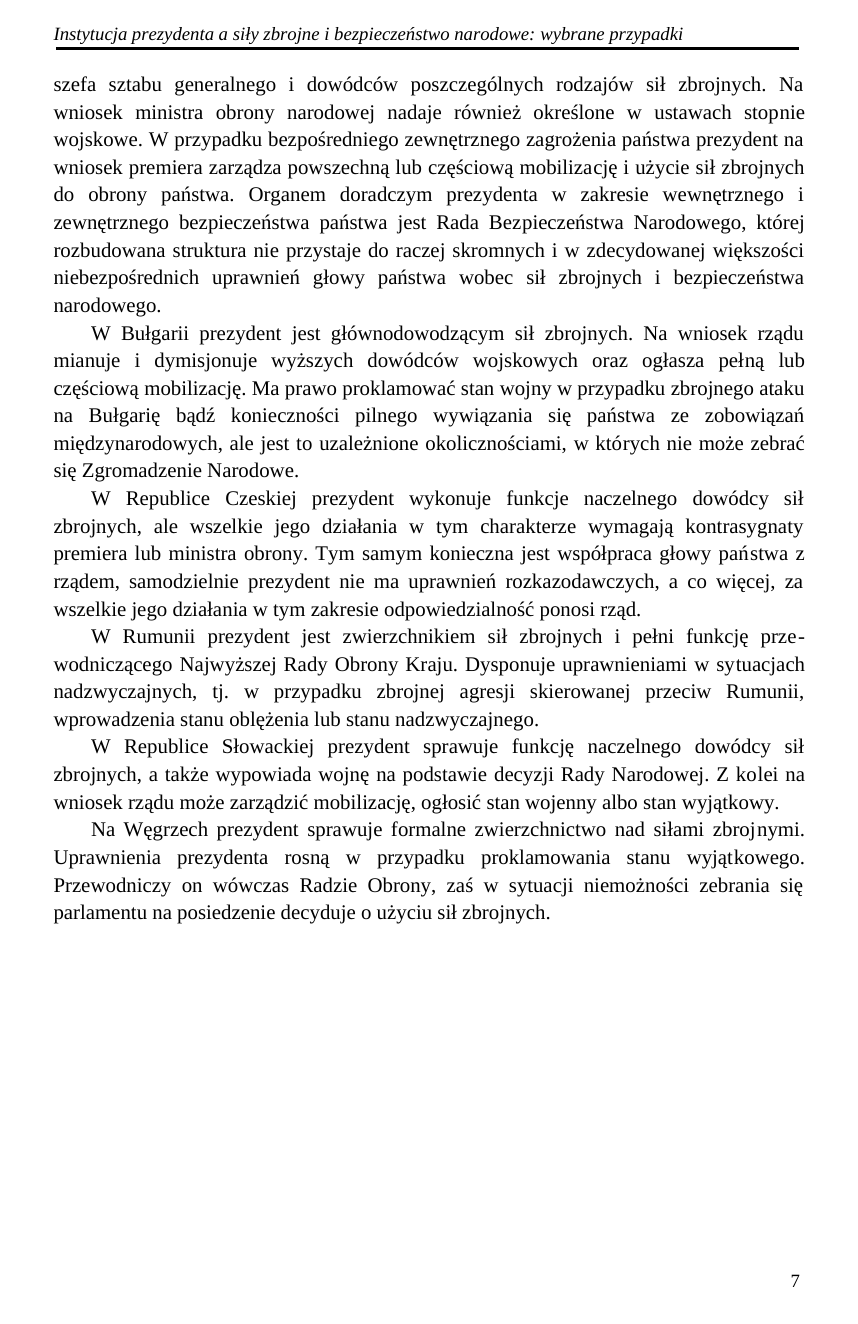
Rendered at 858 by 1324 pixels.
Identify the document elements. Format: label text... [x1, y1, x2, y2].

text W Republice Słowackiej prezydent sprawuje funkcję naczelnego dowódcy sił zbrojnych, a także wypowiada wojnę na podstawie decyzji Rady Narodowej. Z ko­lei na wniosek rządu może zarządzić mobilizację, ogłosić stan wojenny albo stan wyjątkowy. [53, 734, 805, 814]
text Na Węgrzech prezydent sprawuje formalne zwierzchnictwo nad siłami zbroj­nymi. Uprawnienia prezydenta rosną w przypadku proklamowania stanu wyjąt­kowego. Przewodniczy on wówczas Radzie Obrony, zaś w sytuacji niemożności zebrania się parlamentu na posiedzenie decyduje o użyciu sił zbrojnych. [53, 817, 805, 924]
text W Bułgarii prezydent jest głównodowodzącym sił zbrojnych. Na wniosek rządu mianuje i dymisjonuje wyższych dowódców wojskowych oraz ogłasza peł­ną lub częściową mobilizację. Ma prawo proklamować stan wojny w przypadku zbrojnego ataku na Bułgarię bądź konieczności pilnego wywiązania się państwa ze zobowiązań międzynarodowych, ale jest to uzależnione okolicznościami, w któ­rych nie może zebrać się Zgromadzenie Narodowe. [53, 320, 805, 482]
text szefa sztabu generalnego i dowódców poszczególnych rodzajów sił zbrojnych. Na wniosek ministra obrony narodowej nadaje również określone w ustawach stop­nie wojskowe. W przypadku bezpośredniego zewnętrznego zagrożenia państwa prezydent na wniosek premiera zarządza powszechną lub częściową mobiliza­cję i użycie sił zbrojnych do obrony państwa. Organem doradczym prezydenta w zakresie wewnętrznego i zewnętrznego bezpieczeństwa państwa jest Rada Bez­pieczeństwa Narodowego, której rozbudowana struktura nie przystaje do raczej skromnych i w zdecydowanej większości niebezpośrednich uprawnień głowy państwa wobec sił zbrojnych i bezpieczeństwa narodowego. [53, 72, 805, 317]
text Instytucja prezydenta a siły zbrojne i bezpieczeństwo narodowe: wybrane przypadki [53, 22, 805, 44]
text W Republice Czeskiej prezydent wykonuje funkcje naczelnego dowódcy sił zbrojnych, ale wszelkie jego działania w tym charakterze wymagają kontrasygnaty premiera lub ministra obrony. Tym samym konieczna jest współpraca głowy pań­stwa z rządem, samodzielnie prezydent nie ma uprawnień rozkazodawczych, a co więcej, za wszelkie jego działania w tym zakresie odpowiedzialność ponosi rząd. [53, 486, 805, 621]
text W Rumunii prezydent jest zwierzchnikiem sił zbrojnych i pełni funkcję prze­wodniczącego Najwyższej Rady Obrony Kraju. Dysponuje uprawnieniami w sy­tuacjach nadzwyczajnych, tj. w przypadku zbrojnej agresji skierowanej przeciw Rumunii, wprowadzenia stanu oblężenia lub stanu nadzwyczajnego. [53, 624, 805, 731]
text 7 [790, 1270, 804, 1292]
